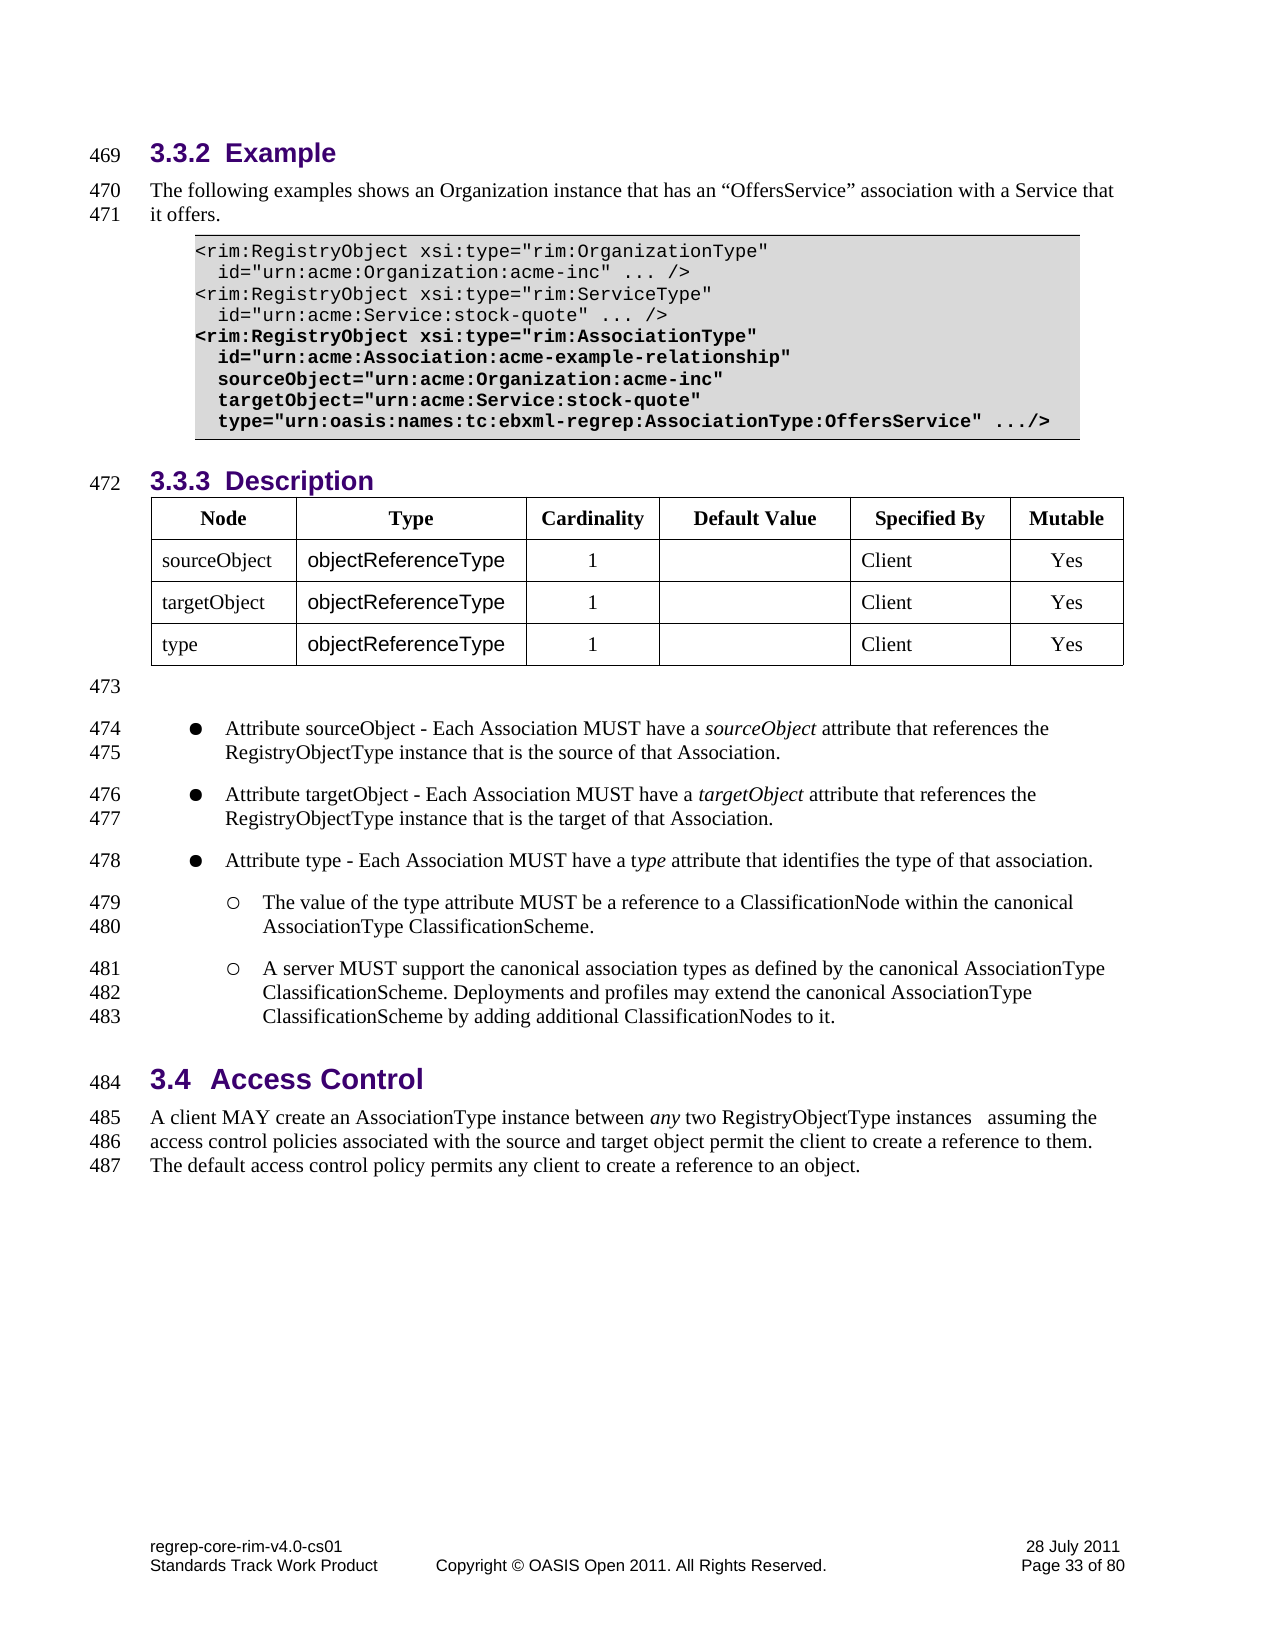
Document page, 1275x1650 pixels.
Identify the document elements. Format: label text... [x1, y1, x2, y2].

table_cell sourceObject [152, 540, 296, 581]
table_cell targetObject [152, 582, 296, 623]
list The value of the type attribute MUST be a reference to a ClassificationNode within the canonical AssociationType ClassificationScheme. [225, 890, 1125, 938]
text id="urn:acme:Association:acme-example-relationship" [195, 341, 1080, 362]
table_cell type [152, 624, 296, 665]
table_cell [660, 582, 850, 623]
text <rim:RegistryObject xsi:type="rim:OrganizationType" [195, 236, 1080, 256]
table_cell [660, 624, 850, 665]
text type="urn:oasis:names:tc:ebxml-regrep:AssociationType:OffersService" .../> [195, 404, 1080, 439]
table_cell objectReferenceType [297, 540, 526, 581]
table_cell Yes [1011, 582, 1123, 623]
table_header Default Value [660, 498, 850, 539]
table_cell Client [851, 582, 1010, 623]
table_header Specified By [851, 498, 1010, 539]
text id="urn:acme:Organization:acme-inc" ... /> [195, 256, 1080, 277]
text <rim:RegistryObject xsi:type="rim:ServiceType" id="urn:acme:Service:stock-quote" ... /> [195, 277, 1080, 319]
text <rim:RegistryObject xsi:type="rim:AssociationType" [195, 319, 1080, 341]
table_cell Client [851, 540, 1010, 581]
text The following examples shows an Organization instance that has an “OffersService” association with a Service that it offers. [150, 177, 1125, 226]
table_cell [660, 540, 850, 581]
table_cell Yes [1011, 540, 1123, 581]
text targetObject="urn:acme:Service:stock-quote" [195, 383, 1080, 404]
table_cell Yes [1011, 624, 1123, 665]
list Attribute targetObject - Each Association MUST have a targetObject attribute that references the RegistryObjectType instance that is the target of that Association. [187, 782, 1125, 830]
subtitle Example [150, 137, 1125, 168]
table_cell objectReferenceType [297, 582, 526, 623]
text sourceObject="urn:acme:Organization:acme-inc" [195, 362, 1080, 383]
subtitle Access Control [150, 1062, 1125, 1096]
table_header Mutable [1011, 498, 1123, 539]
table_header Type [297, 498, 526, 539]
table_cell Client [851, 624, 1010, 665]
list A server MUST support the canonical association types as defined by the canonical AssociationType ClassificationScheme. Deployments and profiles may extend the canonical AssociationType ClassificationScheme by adding additional ClassificationNodes to it. [225, 956, 1125, 1028]
table_cell 1 [527, 624, 659, 665]
table_header Cardinality [527, 498, 659, 539]
list Attribute sourceObject - Each Association MUST have a sourceObject attribute that references the RegistryObjectType instance that is the source of that Association. [187, 716, 1125, 764]
table_header Node [152, 498, 296, 539]
table_cell 1 [527, 582, 659, 623]
text A client MAY create an AssociationType instance between any two RegistryObjectType instances assuming the access control policies associated with the source and target object permit the client to create a reference to them. The default access control policy permits any client to create a reference to an object. [150, 1105, 1125, 1177]
subtitle Description [150, 465, 1125, 497]
table_cell 1 [527, 540, 659, 581]
table_cell objectReferenceType [297, 624, 526, 665]
list Attribute type - Each Association MUST have a type attribute that identifies the type of that association. [187, 848, 1125, 872]
